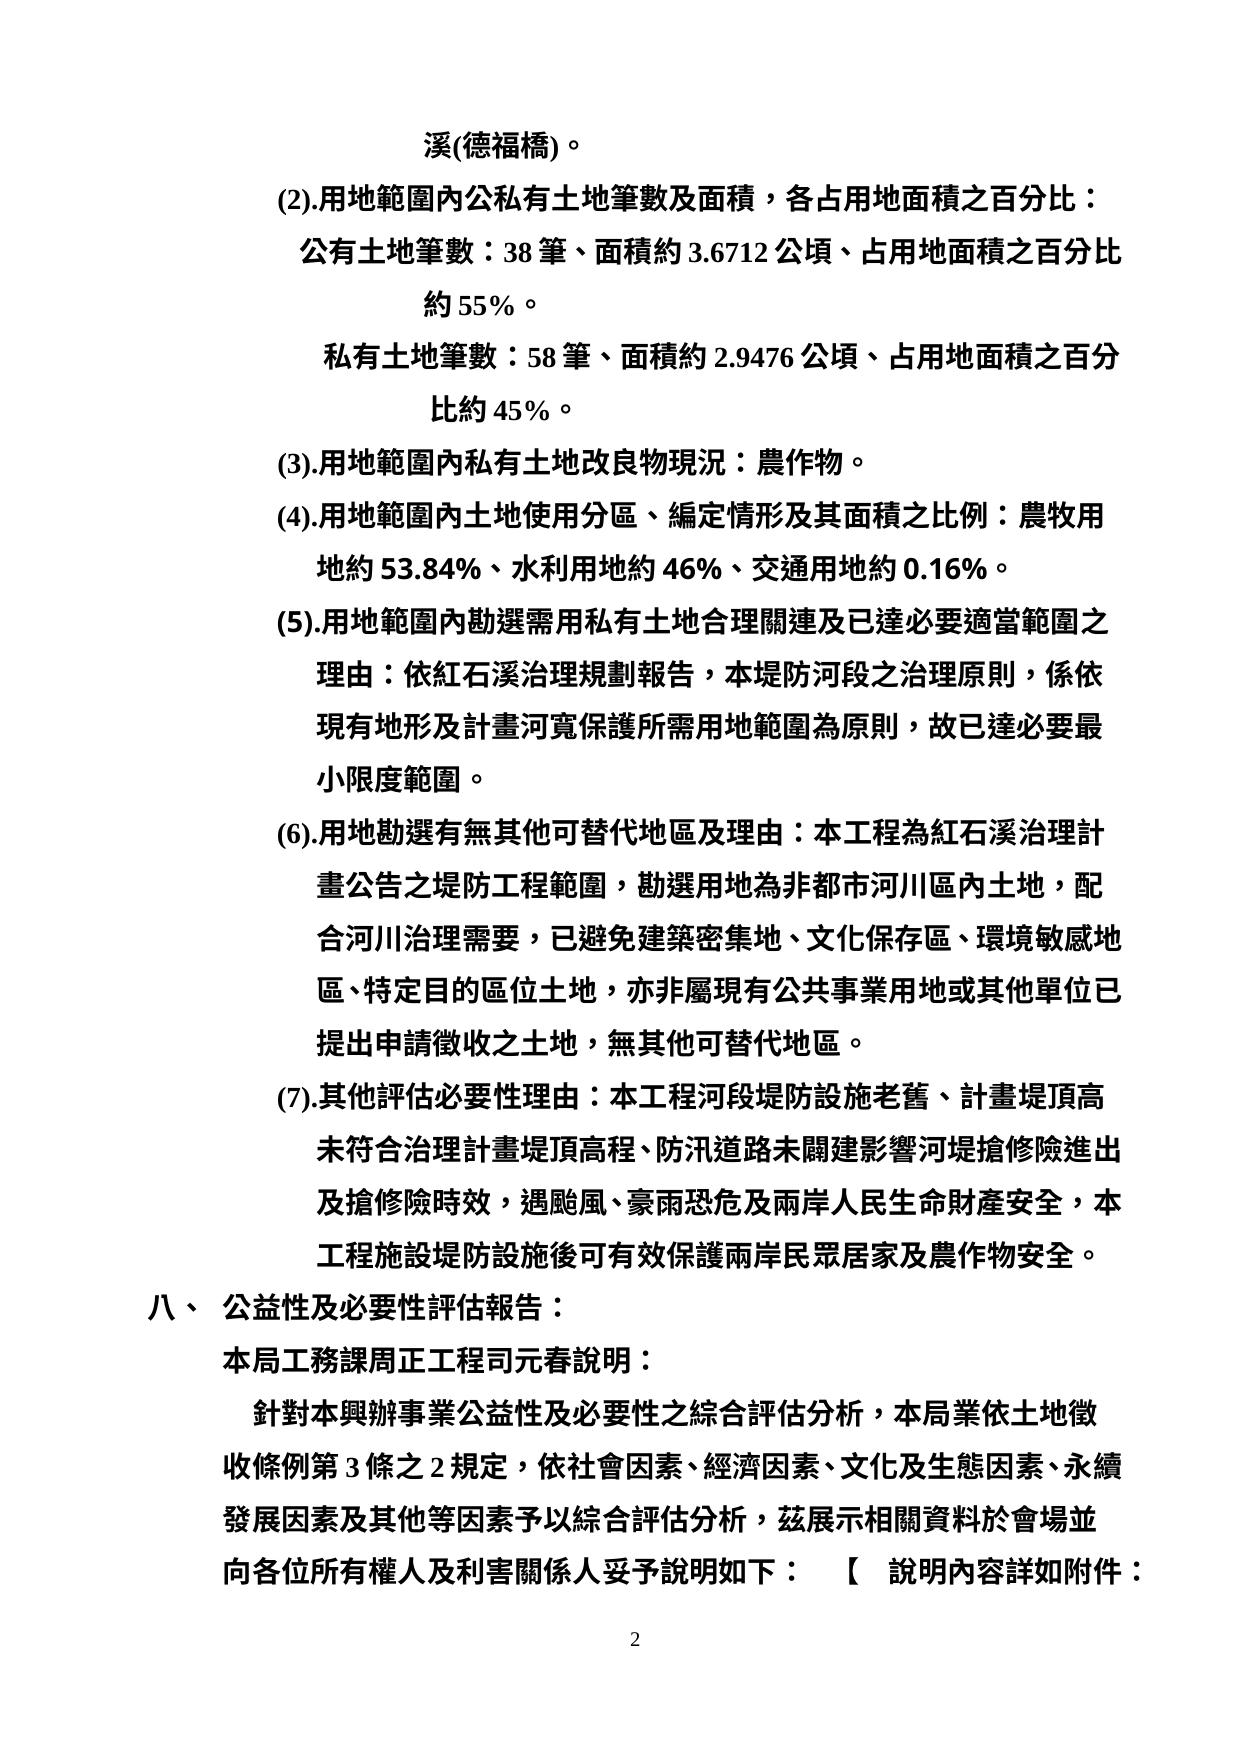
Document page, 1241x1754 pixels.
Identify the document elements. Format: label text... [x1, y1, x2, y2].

text (3).用地範圍內私有土地改良物現況：農作物。 [277, 440, 1122, 482]
text (2).用地範圍內公私有土地筆數及面積，各占用地面積之百分比： [277, 176, 1122, 218]
text 私有土地筆數：58筆、面積約2.9476公頃、占用地面積之百分比約45%。 [323, 334, 1122, 429]
text 溪(德福橋)。 [277, 123, 1122, 165]
text 公有土地筆數：38筆、面積約3.6712公頃、占用地面積之百分比約55%。 [277, 228, 1122, 323]
text (6).用地勘選有無其他可替代地區及理由：本工程為紅石溪治理計畫公告之堤防工程範圍，勘選用地為非都市河川區內土地，配合河川治理需要，已避免建築密集地、文化保存區、環境敏感地區、特定目的區位土地，亦非屬現有公共事業用地或其他單位已提出申請徵收之土地，無其他可替代地區。 [277, 809, 1122, 1063]
text (4).用地範圍內土地使用分區、編定情形及其面積之比例：農牧用地約53.84%、水利用地約46%、交通用地約0.16%。 [277, 492, 1122, 588]
text (5).用地範圍內勘選需用私有土地合理關連及已達必要適當範圍之理由：依紅石溪治理規劃報告，本堤防河段之治理原則，係依現有地形及計畫河寬保護所需用地範圍為原則，故已達必要最小限度範圍。 [277, 598, 1122, 799]
list 公益性及必要性評估報告： 本局工務課周正工程司元春說明： 針對本興辦事業公益性及必要性之綜合評估分析，本局業依土地徵收條例第3條之2規定，依社會因素、經濟因素、文化及生態因素、永續發展因素及其他等因素予以綜合評估分析，茲展示相關資料於會場並向各位所有權人及利害關係人妥予說明如下： 【 說明內容詳如附件：「需用土地人興辦事業徵收土地綜合評估分析報告」 】。 [148, 1285, 1122, 1591]
text (7).其他評估必要性理由：本工程河段堤防設施老舊、計畫堤頂高未符合治理計畫堤頂高程、防汛道路未闢建影響河堤搶修險進出及搶修險時效，遇颱風、豪雨恐危及兩岸人民生命財產安全，本工程施設堤防設施後可有效保護兩岸民眾居家及農作物安全。 [277, 1074, 1122, 1274]
